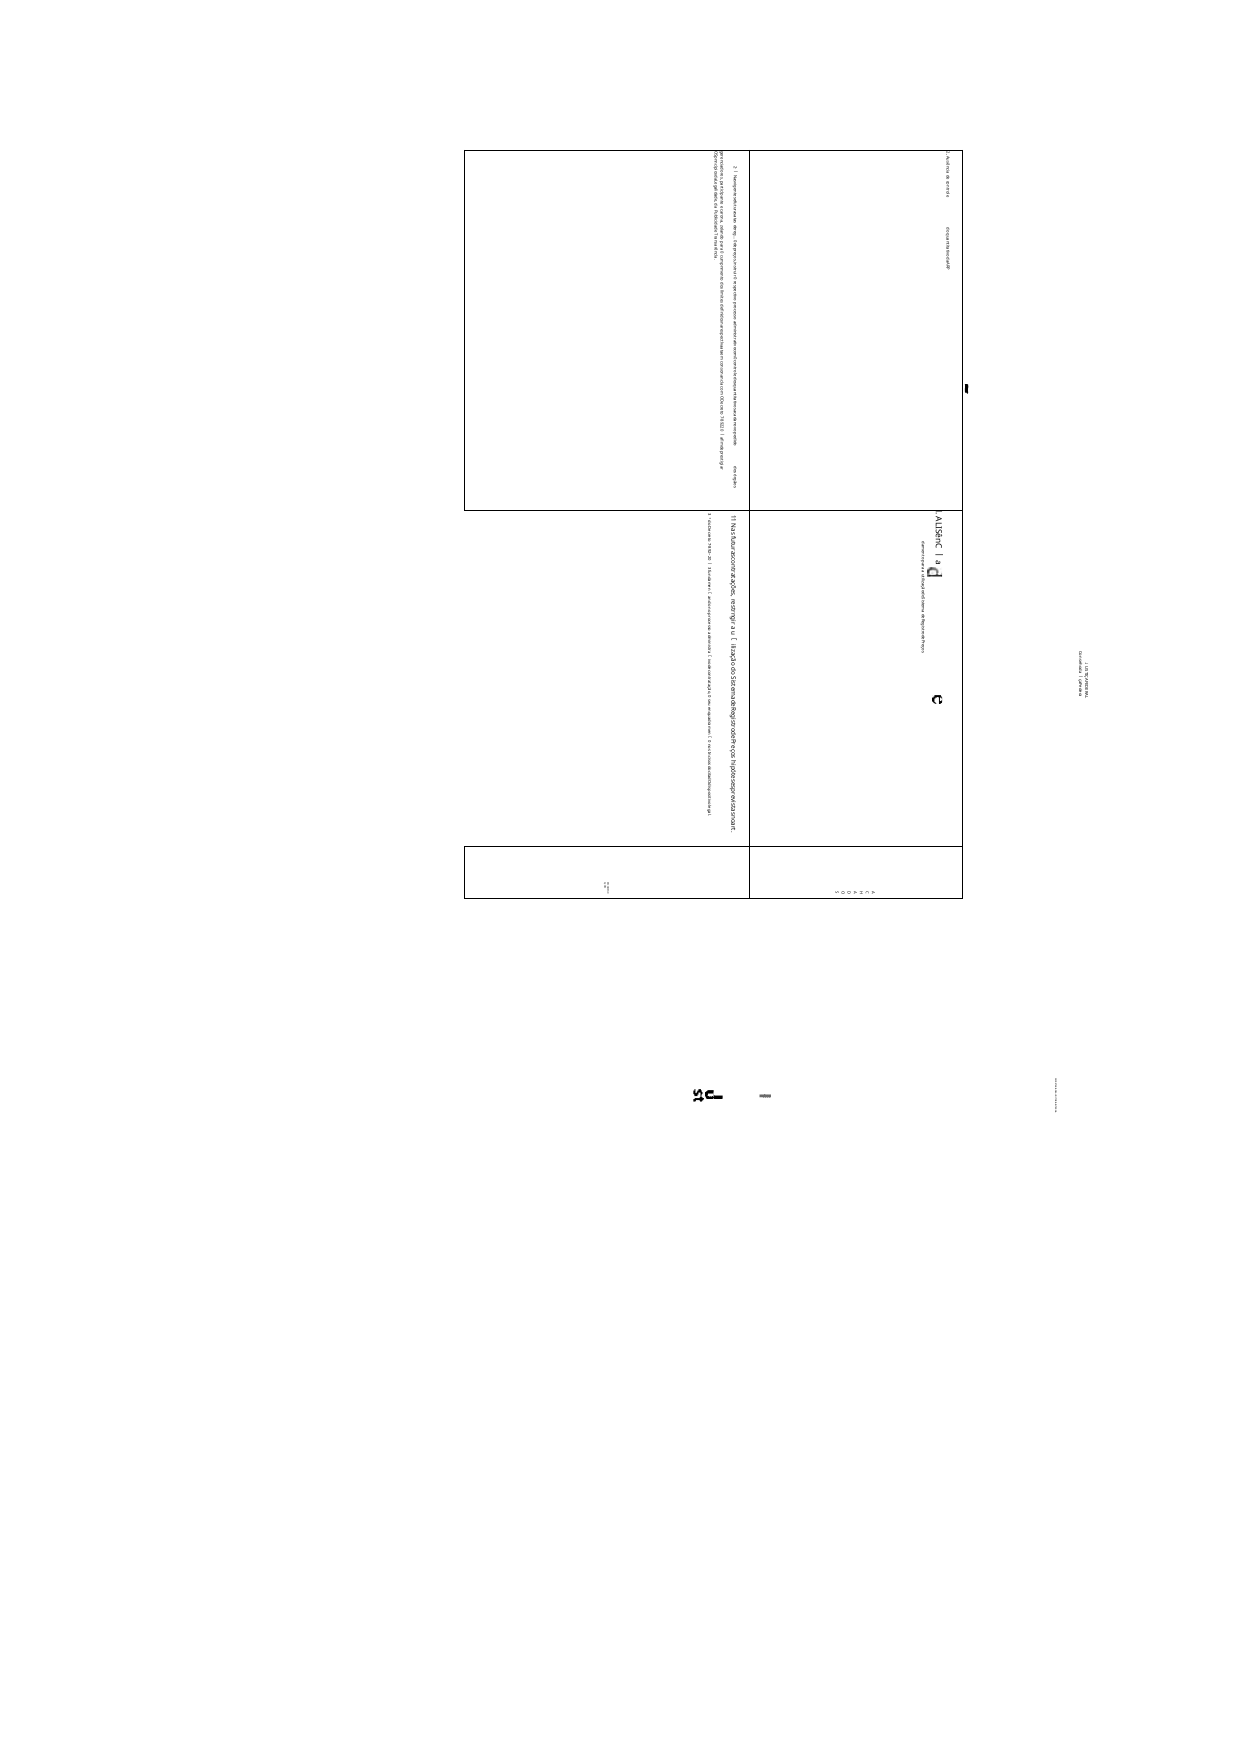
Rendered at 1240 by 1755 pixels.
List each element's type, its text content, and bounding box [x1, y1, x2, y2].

table_cell 2·一Nasvigentesefuturasatas dereg… 0depreços,instruir 0 respectivo processo administrativocom0controle dosquantitativosacadanovo pedido dos órgãos gerenciadores, particlpante e carona, zelando para 0 cumpnmento dos llmites definidosnarespectlvaataem consonancla com ODecreto 7·89220一afimdeprestigiar OSpnncípiosdaLegalidade, da Publicidade Transarêncla. [465, 151, 749, 510]
table_cell 11 Nas futurascontratações, restrngir a u冖ilização do SistemadeRegistrodePreços hipótesesprevistasnoart. 3。 do Decreto 7·892~20一3 fundamen冖ando no processo administra冖ivodecontratação, 0 seu enquadramen冖0 nos IncisosdocitadOdispositivo legal. [464, 511, 749, 846]
table_header ACHADOS [750, 847, 962, 898]
table_header l. ALISênC一a damento para a utilizaçãodoSistema deRegistrodePreços [750, 511, 962, 846]
table_header 2, Ausência de controle do quantitativodaARP [750, 151, 962, 510]
text 」USTIÇAFEDERAL [1084, 150, 1089, 1211]
text Consehoda一çaFedera [1078, 150, 1083, 1198]
table_cell RECOMENDAÇÖES [465, 847, 749, 898]
